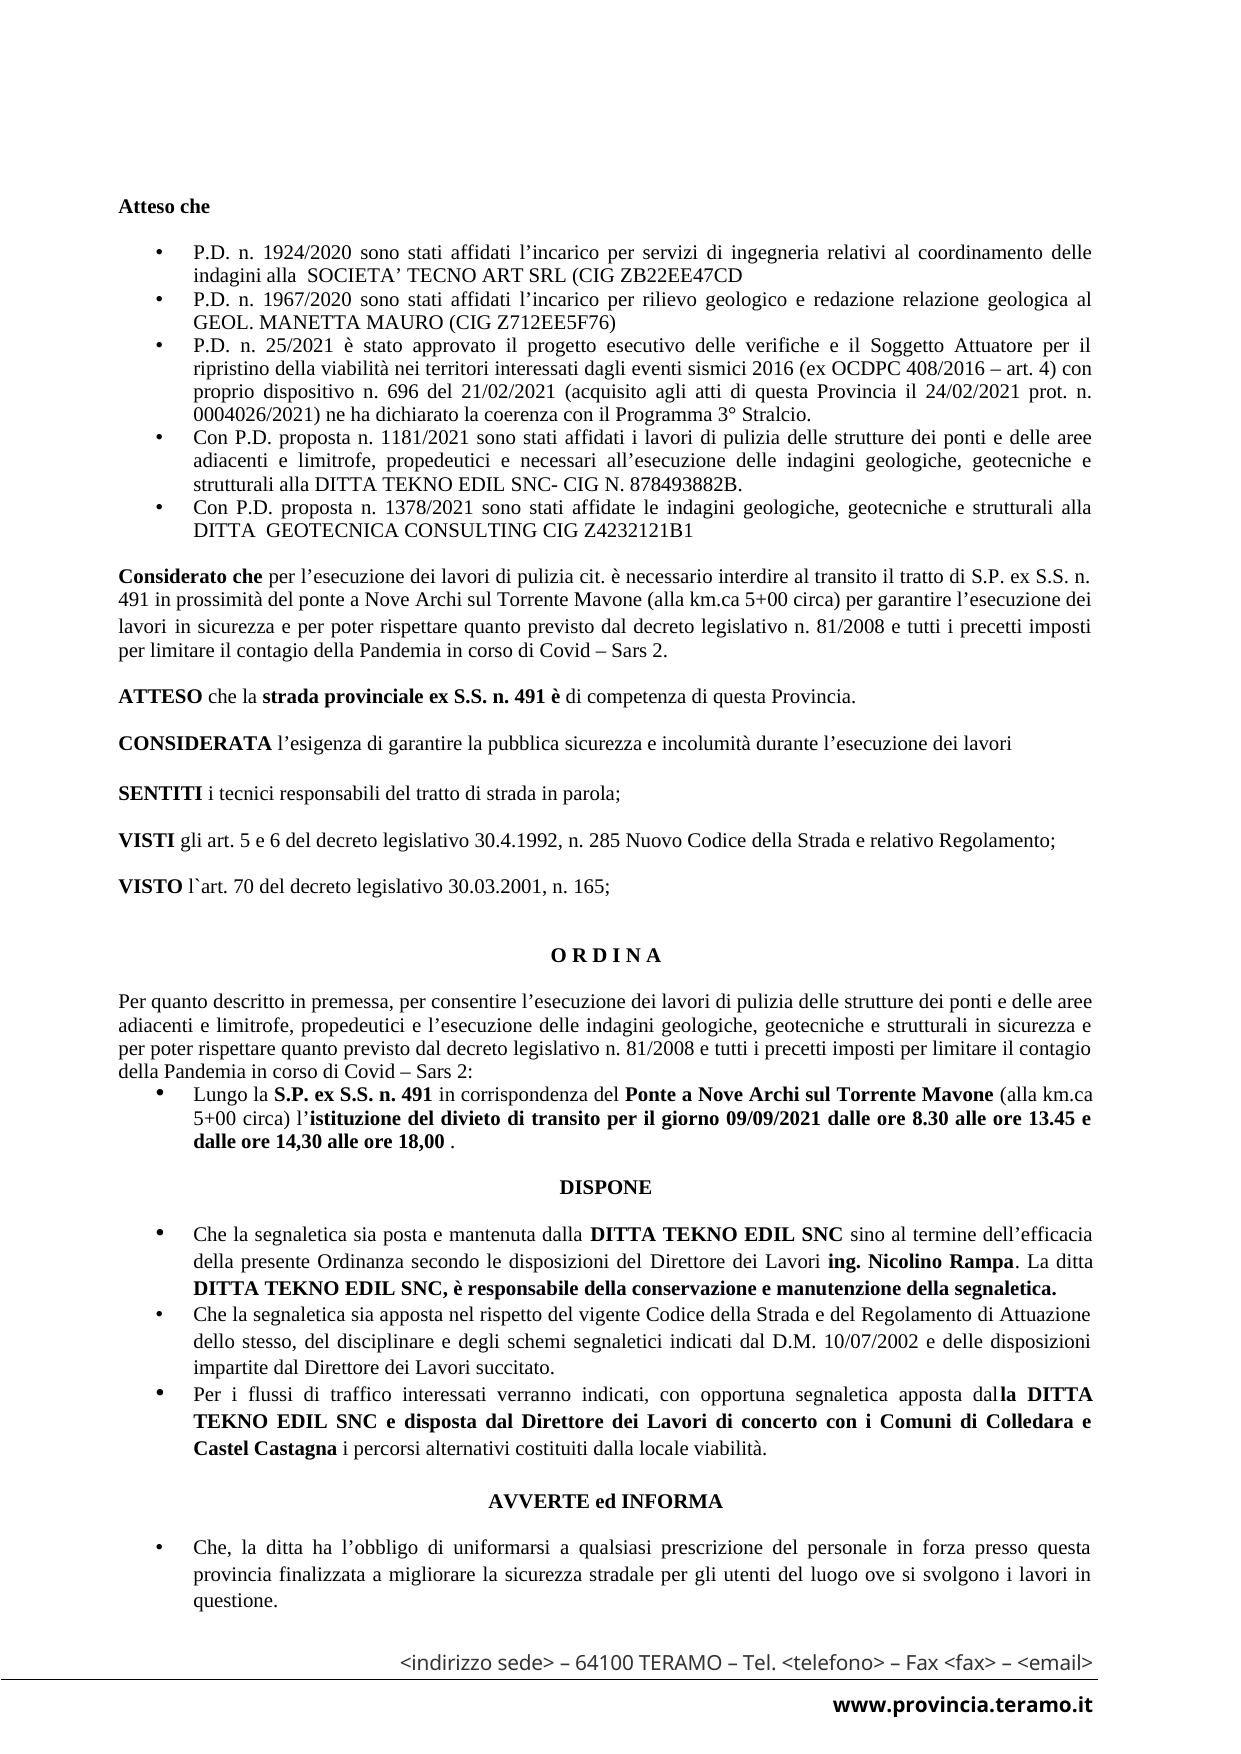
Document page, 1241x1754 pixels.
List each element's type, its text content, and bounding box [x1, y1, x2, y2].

list Che la segnaletica sia apposta nel rispetto del vigente Codice della Strada e del Regolamento di Attuazione dello stesso, del disciplinare e degli schemi segnaletici indicati dal D.M. 10/07/2002 e delle disposizioni impartite dal Direttore dei Lavori succitato. [156, 1303, 1093, 1379]
text DISPONE [118, 1176, 1093, 1199]
text VISTO l`art. 70 del decreto legislativo 30.03.2001, n. 165; [118, 875, 1093, 898]
text SENTITI i tecnici responsabili del tratto di strada in parola; [118, 782, 1093, 805]
text Per quanto descritto in premessa, per consentire l’esecuzione dei lavori di pulizia delle strutture dei ponti e delle aree adiacenti e limitrofe, propedeutici e l’esecuzione delle indagini geologiche, geotecniche e strutturali in sicurezza e per poter rispettare quanto previsto dal decreto legislativo n. 81/2008 e tutti i precetti imposti per limitare il contagio della Pandemia in corso di Covid – Sars 2: [118, 990, 1093, 1083]
list Lungo la S.P. ex S.S. n. 491 in corrispondenza del Ponte a Nove Archi sul Torrente Mavone (alla km.ca 5+00 circa) l’istituzione del divieto di transito per il giorno 09/09/2021 dalle ore 8.30 alle ore 13.45 e dalle ore 14,30 alle ore 18,00 . [156, 1083, 1093, 1153]
list Per i flussi di traffico interessati verranno indicati, con opportuna segnaletica apposta dalla DITTA TEKNO EDIL SNC e disposta dal Direttore dei Lavori di concerto con i Comuni di Colledara e Castel Castagna i percorsi alternativi costituiti dalla locale viabilità. [156, 1383, 1093, 1460]
text ATTESO che la strada provinciale ex S.S. n. 491 è di competenza di questa Provincia. [118, 685, 1093, 708]
list Con P.D. proposta n. 1378/2021 sono stati affidate le indagini geologiche, geotecniche e strutturali alla DITTA GEOTECNICA CONSULTING CIG Z4232121B1 [156, 496, 1093, 542]
text AVVERTE ed INFORMA [118, 1490, 1093, 1513]
text O R D I N A [118, 944, 1093, 967]
text VISTI gli art. 5 e 6 del decreto legislativo 30.4.1992, n. 285 Nuovo Codice della Strada e relativo Regolamento; [118, 828, 1093, 852]
list P.D. n. 1924/2020 sono stati affidati l’incarico per servizi di ingegneria relativi al coordinamento delle indagini alla SOCIETA’ TECNO ART SRL (CIG ZB22EE47CD [156, 241, 1093, 287]
list P.D. n. 1967/2020 sono stati affidati l’incarico per rilievo geologico e redazione relazione geologica al GEOL. MANETTA MAURO (CIG Z712EE5F76) [156, 287, 1093, 334]
text Atteso che [118, 195, 1093, 218]
list Con P.D. proposta n. 1181/2021 sono stati affidati i lavori di pulizia delle strutture dei ponti e delle aree adiacenti e limitrofe, propedeutici e necessari all’esecuzione delle indagini geologiche, geotecniche e strutturali alla DITTA TEKNO EDIL SNC- CIG N. 878493882B. [156, 426, 1093, 496]
list P.D. n. 25/2021 è stato approvato il progetto esecutivo delle verifiche e il Soggetto Attuatore per il ripristino della viabilità nei territori interessati dagli eventi sismici 2016 (ex OCDPC 408/2016 – art. 4) con proprio dispositivo n. 696 del 21/02/2021 (acquisito agli atti di questa Provincia il 24/02/2021 prot. n. 0004026/2021) ne ha dichiarato la coerenza con il Programma 3° Stralcio. [156, 334, 1093, 426]
list Che, la ditta ha l’obbligo di uniformarsi a qualsiasi prescrizione del personale in forza presso questa provincia finalizzata a migliorare la sicurezza stradale per gli utenti del luogo ove si svolgono i lavori in questione. [156, 1536, 1093, 1612]
text Considerato che per l’esecuzione dei lavori di pulizia cit. è necessario interdire al transito il tratto di S.P. ex S.S. n. 491 in prossimità del ponte a Nove Archi sul Torrente Mavone (alla km.ca 5+00 circa) per garantire l’esecuzione dei lavori in sicurezza e per poter rispettare quanto previsto dal decreto legislativo n. 81/2008 e tutti i precetti imposti per limitare il contagio della Pandemia in corso di Covid – Sars 2. [118, 565, 1093, 662]
text CONSIDERATA l’esigenza di garantire la pubblica sicurezza e incolumità durante l’esecuzione dei lavori [118, 731, 1093, 754]
list Che la segnaletica sia posta e mantenuta dalla DITTA TEKNO EDIL SNC sino al termine dell’efficacia della presente Ordinanza secondo le disposizioni del Direttore dei Lavori ing. Nicolino Rampa. La ditta DITTA TEKNO EDIL SNC, è responsabile della conservazione e manutenzione della segnaletica. [156, 1222, 1093, 1299]
